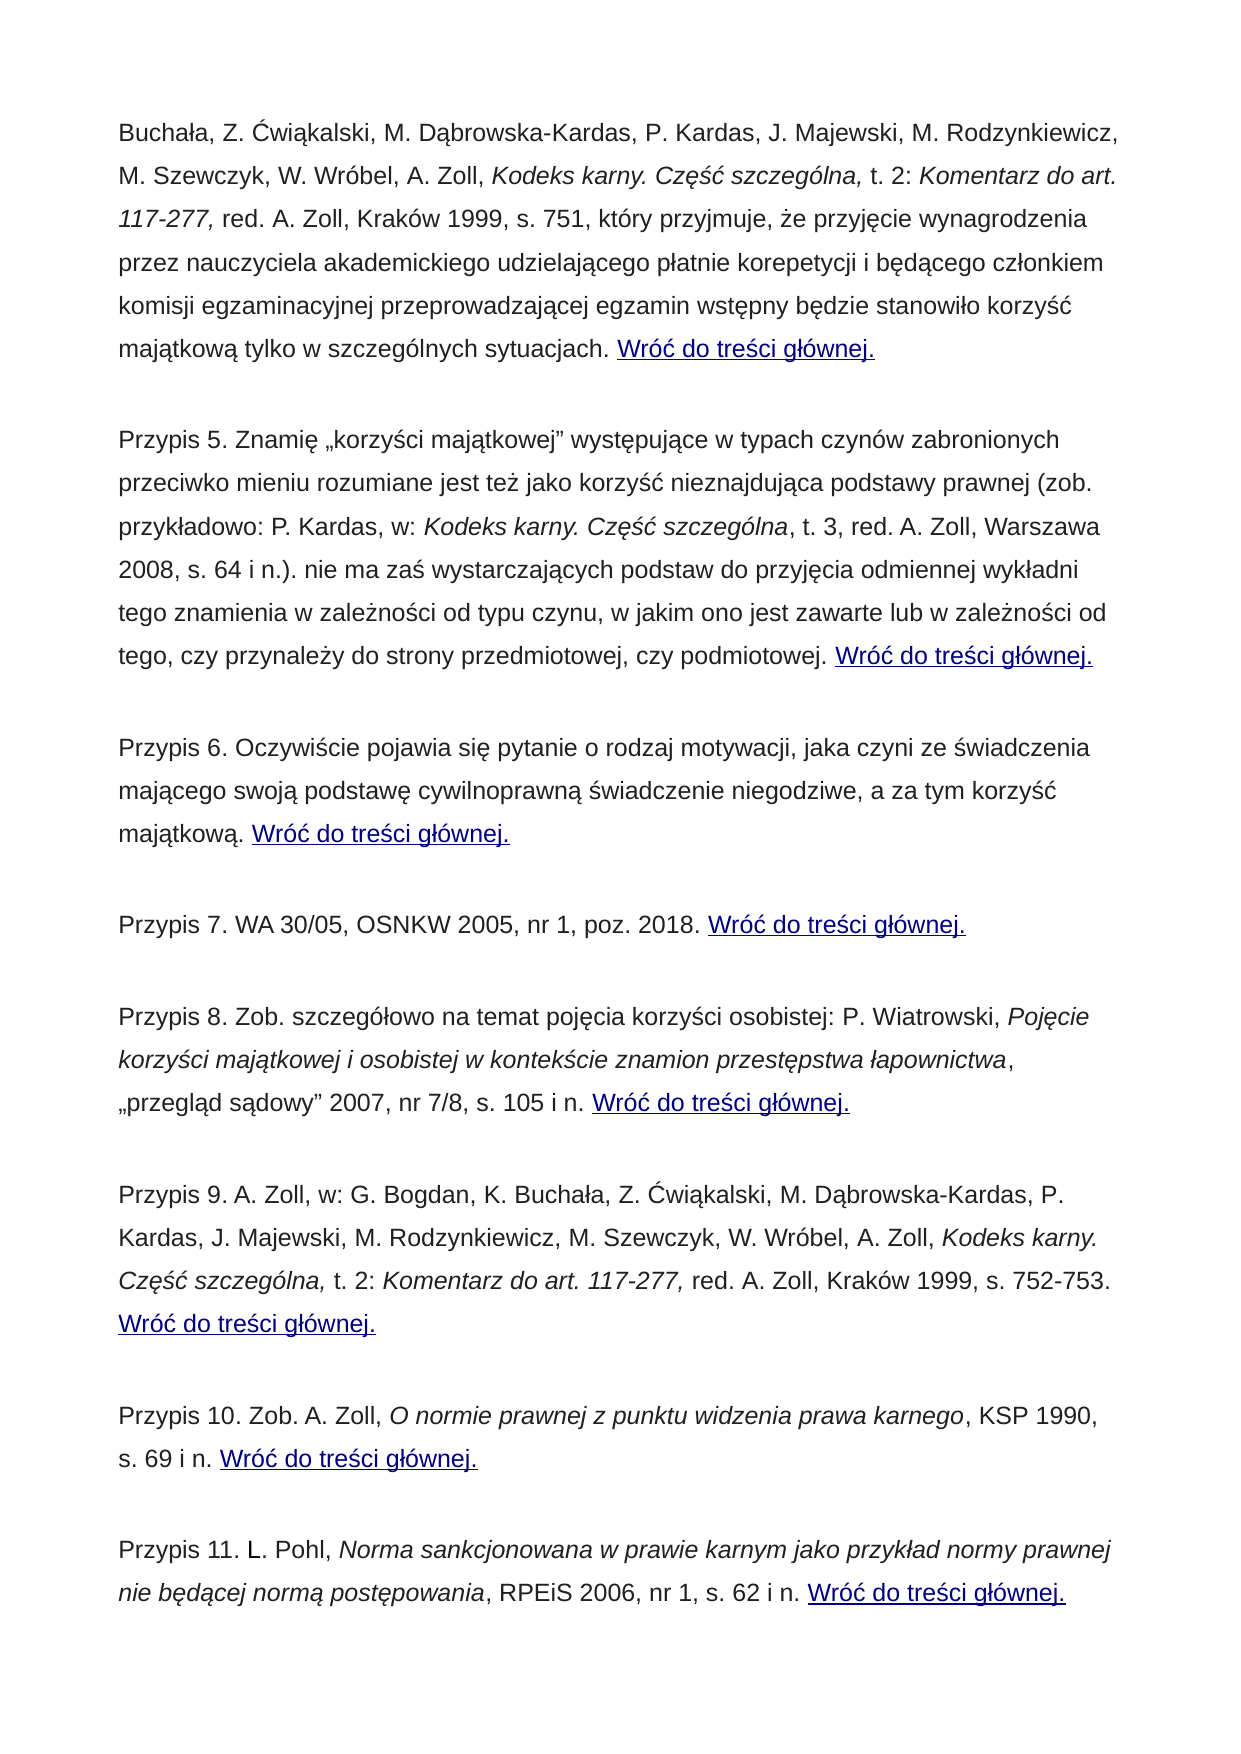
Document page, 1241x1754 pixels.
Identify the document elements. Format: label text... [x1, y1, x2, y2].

text Przypis 9. A. Zoll, w: G. Bogdan, K. Buchała, Z. Ćwiąkalski, M. Dąbrowska-Kardas, P. Kardas, J. Majewski, M. Rodzynkiewicz, M. Szewczyk, W. Wróbel, A. Zoll, Kodeks karny. Część szczególna, t. 2: Komentarz do art. 117-277, red. A. Zoll, Kraków 1999, s. 752-753. Wróć do treści głównej. [118, 1180, 1122, 1338]
text Buchała, Z. Ćwiąkalski, M. Dąbrowska-Kardas, P. Kardas, J. Majewski, M. Rodzynkiewicz, M. Szewczyk, W. Wróbel, A. Zoll, Kodeks karny. Część szczególna, t. 2: Komentarz do art. 117-277, red. A. Zoll, Kraków 1999, s. 751, który przyjmuje, że przyjęcie wynagrodzenia przez nauczyciela akademickiego udzielającego płatnie korepetycji i będącego członkiem komisji egzaminacyjnej przeprowadzającej egzamin wstępny będzie stanowiło korzyść majątkową tylko w szczególnych sytuacjach. Wróć do treści głównej. [118, 118, 1122, 362]
text Przypis 11. L. Pohl, Norma sankcjonowana w prawie karnym jako przykład normy prawnej nie będącej normą postępowania, RPEiS 2006, nr 1, s. 62 i n. Wróć do treści głównej. [118, 1535, 1122, 1607]
text Przypis 5. Znamię „korzyści majątkowej” występujące w typach czynów zabronionych przeciwko mieniu rozumiane jest też jako korzyść nieznajdująca podstawy prawnej (zob. przykładowo: P. Kardas, w: Kodeks karny. Część szczególna, t. 3, red. A. Zoll, Warszawa 2008, s. 64 i n.). nie ma zaś wystarczających podstaw do przyjęcia odmiennej wykładni tego znamienia w zależności od typu czynu, w jakim ono jest zawarte lub w zależności od tego, czy przynależy do strony przedmiotowej, czy podmiotowej. Wróć do treści głównej. [118, 425, 1122, 670]
text Przypis 8. Zob. szczegółowo na temat pojęcia korzyści osobistej: P. Wiatrowski, Pojęcie korzyści majątkowej i osobistej w kontekście znamion przestępstwa łapownictwa, „przegląd sądowy” 2007, nr 7/8, s. 105 i n. Wróć do treści głównej. [118, 1002, 1122, 1117]
text Przypis 7. WA 30/05, OSNKW 2005, nr 1, poz. 2018. Wróć do treści głównej. [118, 910, 1122, 939]
text Przypis 10. Zob. A. Zoll, O normie prawnej z punktu widzenia prawa karnego, KSP 1990, s. 69 i n. Wróć do treści głównej. [118, 1401, 1122, 1472]
text Przypis 6. Oczywiście pojawia się pytanie o rodzaj motywacji, jaka czyni ze świadczenia mającego swoją podstawę cywilnoprawną świadczenie niegodziwe, a za tym korzyść majątkową. Wróć do treści głównej. [118, 732, 1122, 847]
